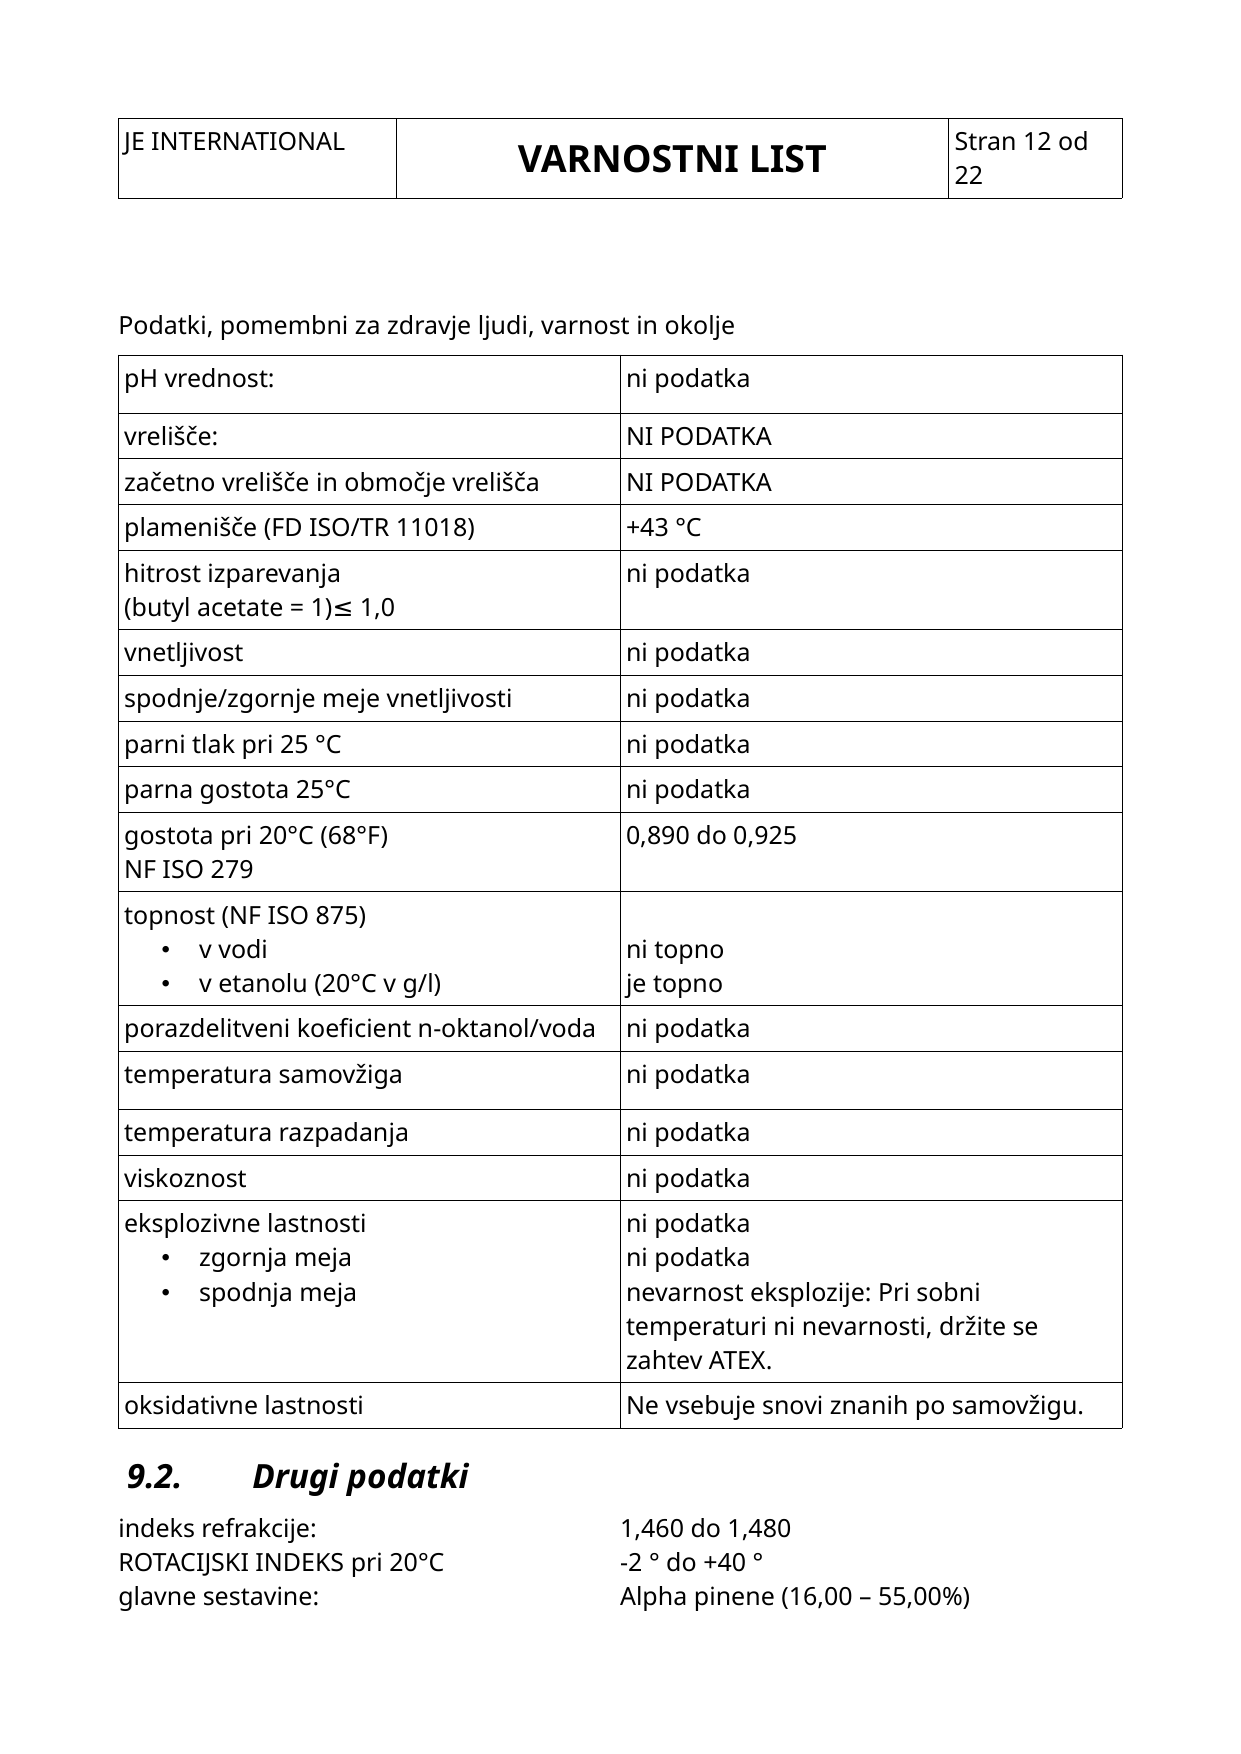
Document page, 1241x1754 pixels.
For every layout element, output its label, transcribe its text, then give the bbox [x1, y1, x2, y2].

table_header 1,460 do 1,480 [620, 1511, 1122, 1545]
table_cell temperatura samovžiga [119, 1052, 620, 1109]
table_cell ROTACIJSKI INDEKS pri 20°C [118, 1545, 620, 1579]
table_header indeks refrakcije: [118, 1511, 620, 1545]
table_cell ni podatka [621, 1006, 1122, 1051]
table_cell 0,890 do 0,925 [621, 813, 1122, 891]
table_cell -2 ° do +40 ° [620, 1545, 1122, 1579]
table_cell vrelišče: [119, 414, 620, 458]
table_cell porazdelitveni koeficient n-oktanol/voda [119, 1006, 620, 1051]
table_cell začetno vrelišče in območje vrelišča [119, 459, 620, 504]
table_cell gostota pri 20°C (68°F) NF ISO 279 [119, 813, 620, 891]
table_cell ni podatka [621, 630, 1122, 675]
table_cell oksidativne lastnosti [119, 1383, 620, 1428]
table_cell spodnje/zgornje meje vnetljivosti [119, 676, 620, 721]
table_cell Ne vsebuje snovi znanih po samovžigu. [621, 1383, 1122, 1428]
table_cell glavne sestavine: [118, 1579, 620, 1613]
table_cell Alpha pinene (16,00 – 55,00%) [620, 1579, 1122, 1613]
table_cell NI PODATKA [621, 459, 1122, 504]
table_cell ni podatka [621, 1110, 1122, 1154]
table_cell +43 °C [621, 505, 1122, 549]
table_cell ni podatka [621, 767, 1122, 812]
table_cell ni podatka [621, 722, 1122, 766]
table_cell temperatura razpadanja [119, 1110, 620, 1154]
table_cell ni podatka ni podatka nevarnost eksplozije: Pri sobni temperaturi ni nevarnosti, držite se zahtev ATEX. [621, 1201, 1122, 1382]
table_header pH vrednost: [119, 356, 620, 413]
subtitle Drugi podatki [118, 1453, 1122, 1498]
table_cell eksplozivne lastnosti zgornja meja spodnja meja [119, 1201, 620, 1382]
table_cell parni tlak pri 25 °C [119, 722, 620, 766]
table_cell parna gostota 25°C [119, 767, 620, 812]
table_cell plamenišče (FD ISO/TR 11018) [119, 505, 620, 549]
table_cell ni podatka [621, 551, 1122, 629]
text Podatki, pomembni za zdravje ljudi, varnost in okolje [118, 308, 1122, 342]
table_cell viskoznost [119, 1156, 620, 1200]
table_cell ni topno je topno [621, 892, 1122, 1005]
table_header ni podatka [621, 356, 1122, 413]
table_cell topnost (NF ISO 875) v vodi v etanolu (20°C v g/l) [119, 892, 620, 1005]
table_cell hitrost izparevanja (butyl acetate = 1)≤ 1,0 [119, 551, 620, 629]
table_cell ni podatka [621, 1156, 1122, 1200]
table_cell vnetljivost [119, 630, 620, 675]
table_cell NI PODATKA [621, 414, 1122, 458]
table_cell ni podatka [621, 1052, 1122, 1109]
table_cell ni podatka [621, 676, 1122, 721]
